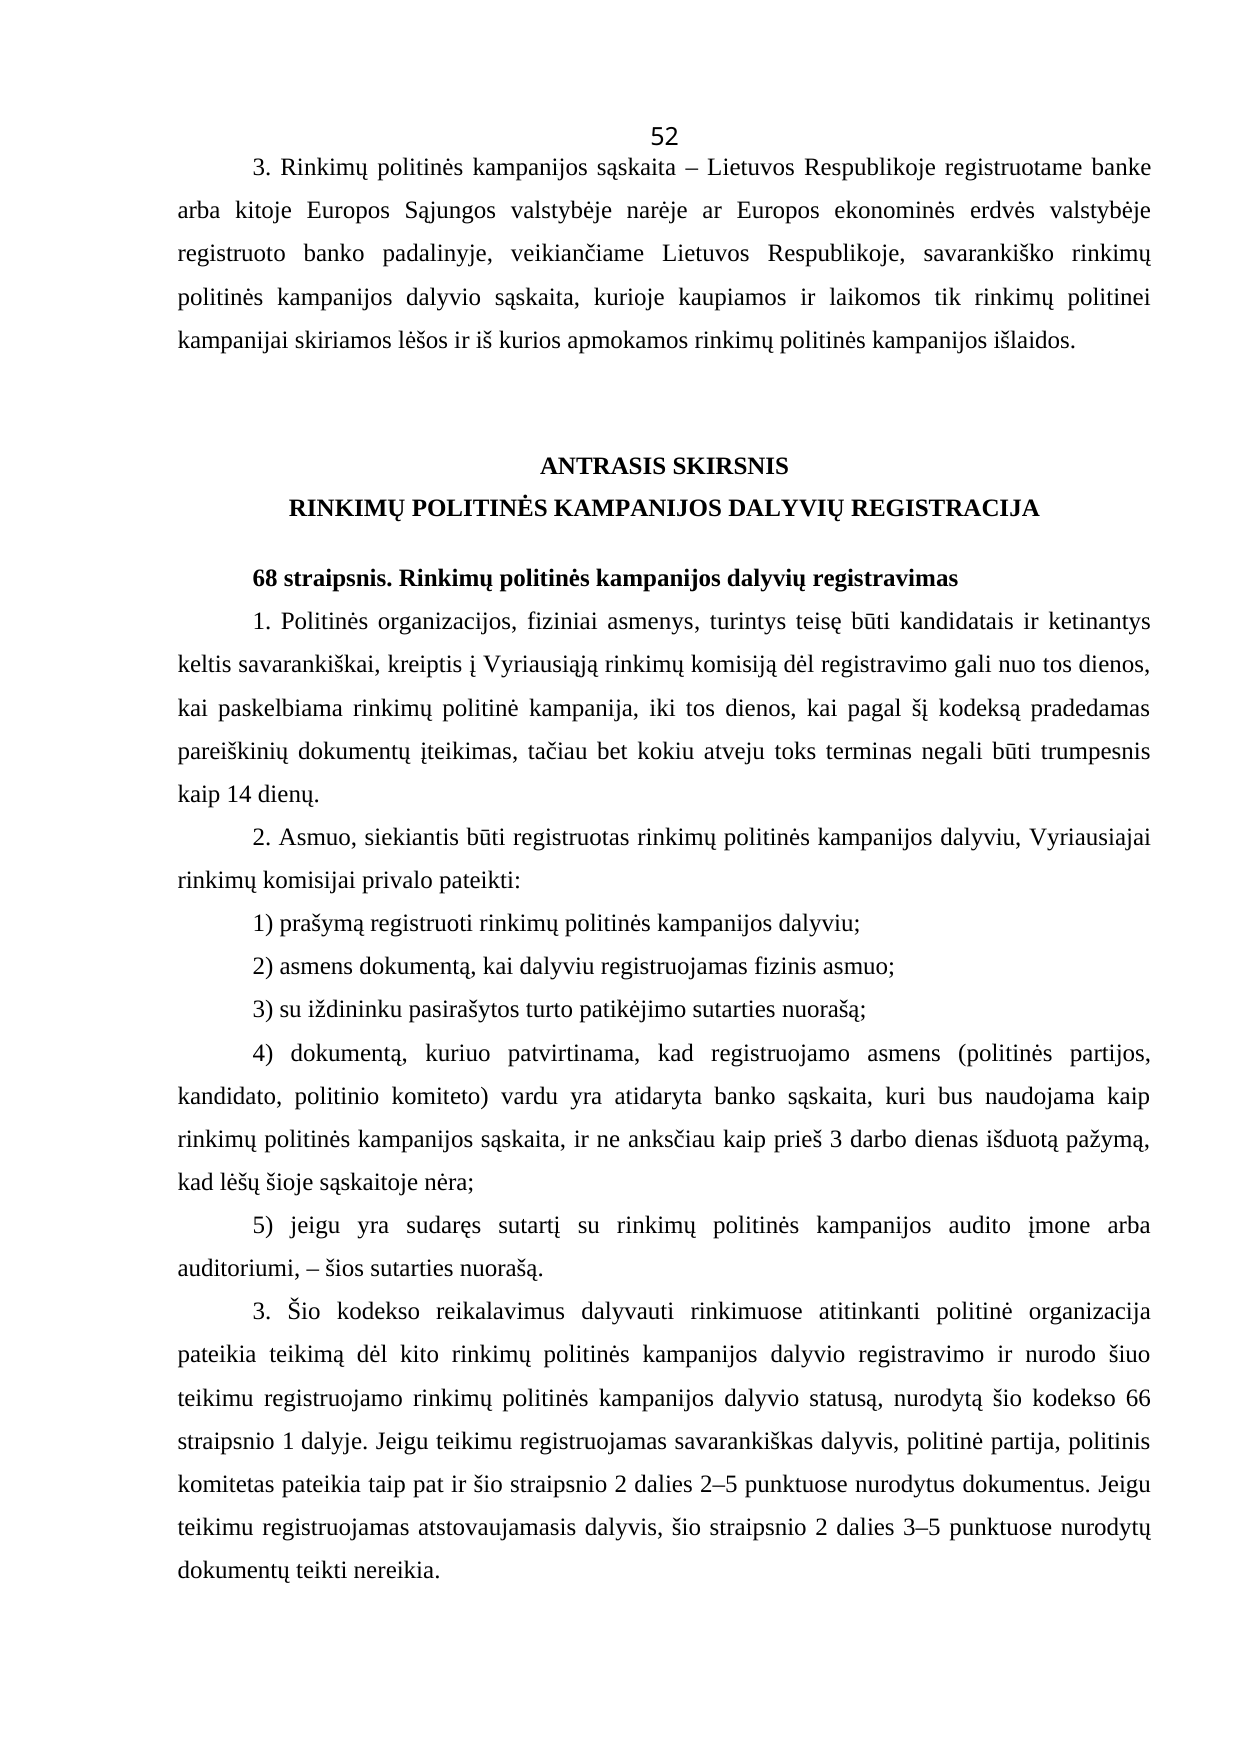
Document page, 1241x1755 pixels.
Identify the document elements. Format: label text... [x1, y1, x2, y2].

text 2. Asmuo, siekiantis būti registruotas rinkimų politinės kampanijos dalyviu, Vyriausiajai rinkimų komisijai privalo pateikti: [177, 822, 1152, 894]
text ANTRASIS SKIRSNIS [177, 438, 1152, 480]
text 3) su iždininku pasirašytos turto patikėjimo sutarties nuorašą; [177, 994, 1152, 1023]
text 68 straipsnis. Rinkimų politinės kampanijos dalyvių registravimas [177, 563, 1152, 592]
text 1) prašymą registruoti rinkimų politinės kampanijos dalyviu; [177, 908, 1152, 937]
text 1. Politinės organizacijos, fiziniai asmenys, turintys teisę būti kandidatais ir ketinantys keltis savarankiškai, kreiptis į Vyriausiąją rinkimų komisiją dėl registravimo gali nuo tos dienos, kai paskelbiama rinkimų politinė kampanija, iki tos dienos, kai pagal šį kodeksą pradedamas pareiškinių dokumentų įteikimas, tačiau bet kokiu atveju toks terminas negali būti trumpesnis kaip 14 dienų. [177, 606, 1152, 808]
text RINKIMŲ POLITINĖS KAMPANIJOS DALYVIŲ REGISTRACIJA [177, 480, 1152, 522]
text 4) dokumentą, kuriuo patvirtinama, kad registruojamo asmens (politinės partijos, kandidato, politinio komiteto) vardu yra atidaryta banko sąskaita, kuri bus naudojama kaip rinkimų politinės kampanijos sąskaita, ir ne anksčiau kaip prieš 3 darbo dienas išduotą pažymą, kad lėšų šioje sąskaitoje nėra; [177, 1038, 1152, 1196]
text 5) jeigu yra sudaręs sutartį su rinkimų politinės kampanijos audito įmone arba auditoriumi, – šios sutarties nuorašą. [177, 1210, 1152, 1282]
text 2) asmens dokumentą, kai dalyviu registruojamas fizinis asmuo; [177, 951, 1152, 980]
text 3. Šio kodekso reikalavimus dalyvauti rinkimuose atitinkanti politinė organizacija pateikia teikimą dėl kito rinkimų politinės kampanijos dalyvio registravimo ir nurodo šiuo teikimu registruojamo rinkimų politinės kampanijos dalyvio statusą, nurodytą šio kodekso 66 straipsnio 1 dalyje. Jeigu teikimu registruojamas savarankiškas dalyvis, politinė partija, politinis komitetas pateikia taip pat ir šio straipsnio 2 dalies 2–5 punktuose nurodytus dokumentus. Jeigu teikimu registruojamas atstovaujamasis dalyvis, šio straipsnio 2 dalies 3–5 punktuose nurodytų dokumentų teikti nereikia. [177, 1296, 1152, 1584]
text 3. Rinkimų politinės kampanijos sąskaita – Lietuvos Respublikoje registruotame banke arba kitoje Europos Sąjungos valstybėje narėje ar Europos ekonominės erdvės valstybėje registruoto banko padalinyje, veikiančiame Lietuvos Respublikoje, savarankiško rinkimų politinės kampanijos dalyvio sąskaita, kurioje kaupiamos ir laikomos tik rinkimų politinei kampanijai skiriamos lėšos ir iš kurios apmokamos rinkimų politinės kampanijos išlaidos. [177, 152, 1152, 353]
